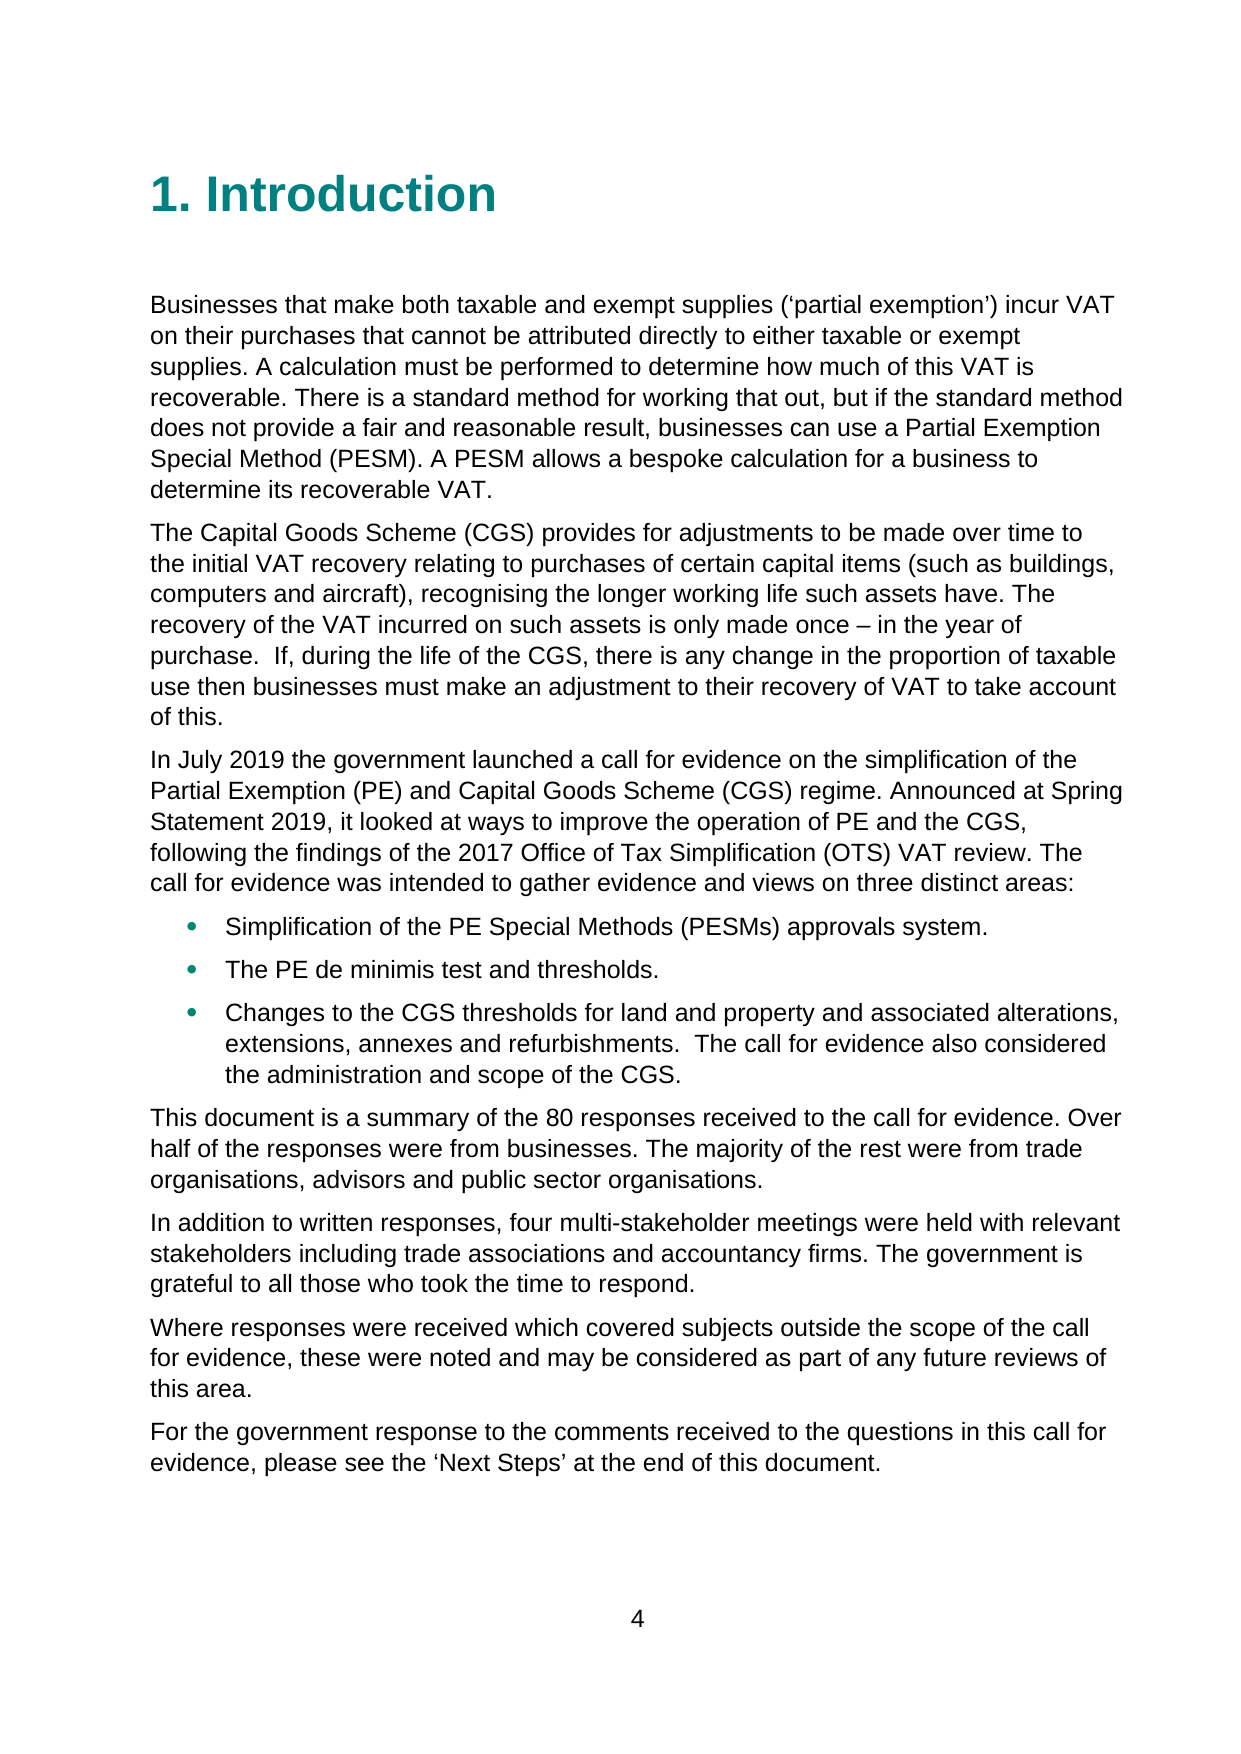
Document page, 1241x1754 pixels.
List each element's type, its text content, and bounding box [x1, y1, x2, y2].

subtitle 1. Introduction [150, 164, 1125, 222]
text The Capital Goods Scheme (CGS) provides for adjustments to be made over time to the initial VAT recovery relating to purchases of certain capital items (such as buildings, computers and aircraft), recognising the longer working life such assets have. The recovery of the VAT incurred on such assets is only made once – in the year of purchase. If, during the life of the CGS, there is any change in the proportion of taxable use then businesses must make an adjustment to their recovery of VAT to take account of this. [150, 518, 1125, 731]
text In July 2019 the government launched a call for evidence on the simplification of the Partial Exemption (PE) and Capital Goods Scheme (CGS) regime. Announced at Spring Statement 2019, it looked at ways to improve the operation of PE and the CGS, following the findings of the 2017 Office of Tax Simplification (OTS) VAT review. The call for evidence was intended to gather evidence and views on three distinct areas: [150, 746, 1125, 897]
list Changes to the CGS thresholds for land and property and associated alterations, extensions, annexes and refurbishments. The call for evidence also considered the administration and scope of the CGS. [187, 998, 1125, 1089]
list The PE de minimis test and thresholds. [187, 955, 1125, 984]
text Where responses were received which covered subjects outside the scope of the call for evidence, these were noted and may be considered as part of any future reviews of this area. [150, 1312, 1125, 1403]
text For the government response to the comments received to the questions in this call for evidence, please see the ‘Next Steps’ at the end of this document. [150, 1417, 1125, 1477]
text Businesses that make both taxable and exempt supplies (‘partial exemption’) incur VAT on their purchases that cannot be attributed directly to either taxable or exempt supplies. A calculation must be performed to determine how much of this VAT is recoverable. There is a standard method for working that out, but if the standard method does not provide a fair and reasonable result, businesses can use a Partial Exemption Special Method (PESM). A PESM allows a bespoke calculation for a business to determine its recoverable VAT. [150, 290, 1125, 503]
text In addition to written responses, four multi-stakeholder meetings were held with relevant stakeholders including trade associations and accountancy firms. The government is grateful to all those who took the time to respond. [150, 1208, 1125, 1298]
text This document is a summary of the 80 responses received to the call for evidence. Over half of the responses were from businesses. The majority of the rest were from trade organisations, advisors and public sector organisations. [150, 1103, 1125, 1193]
list Simplification of the PE Special Methods (PESMs) approvals system. [187, 912, 1125, 941]
